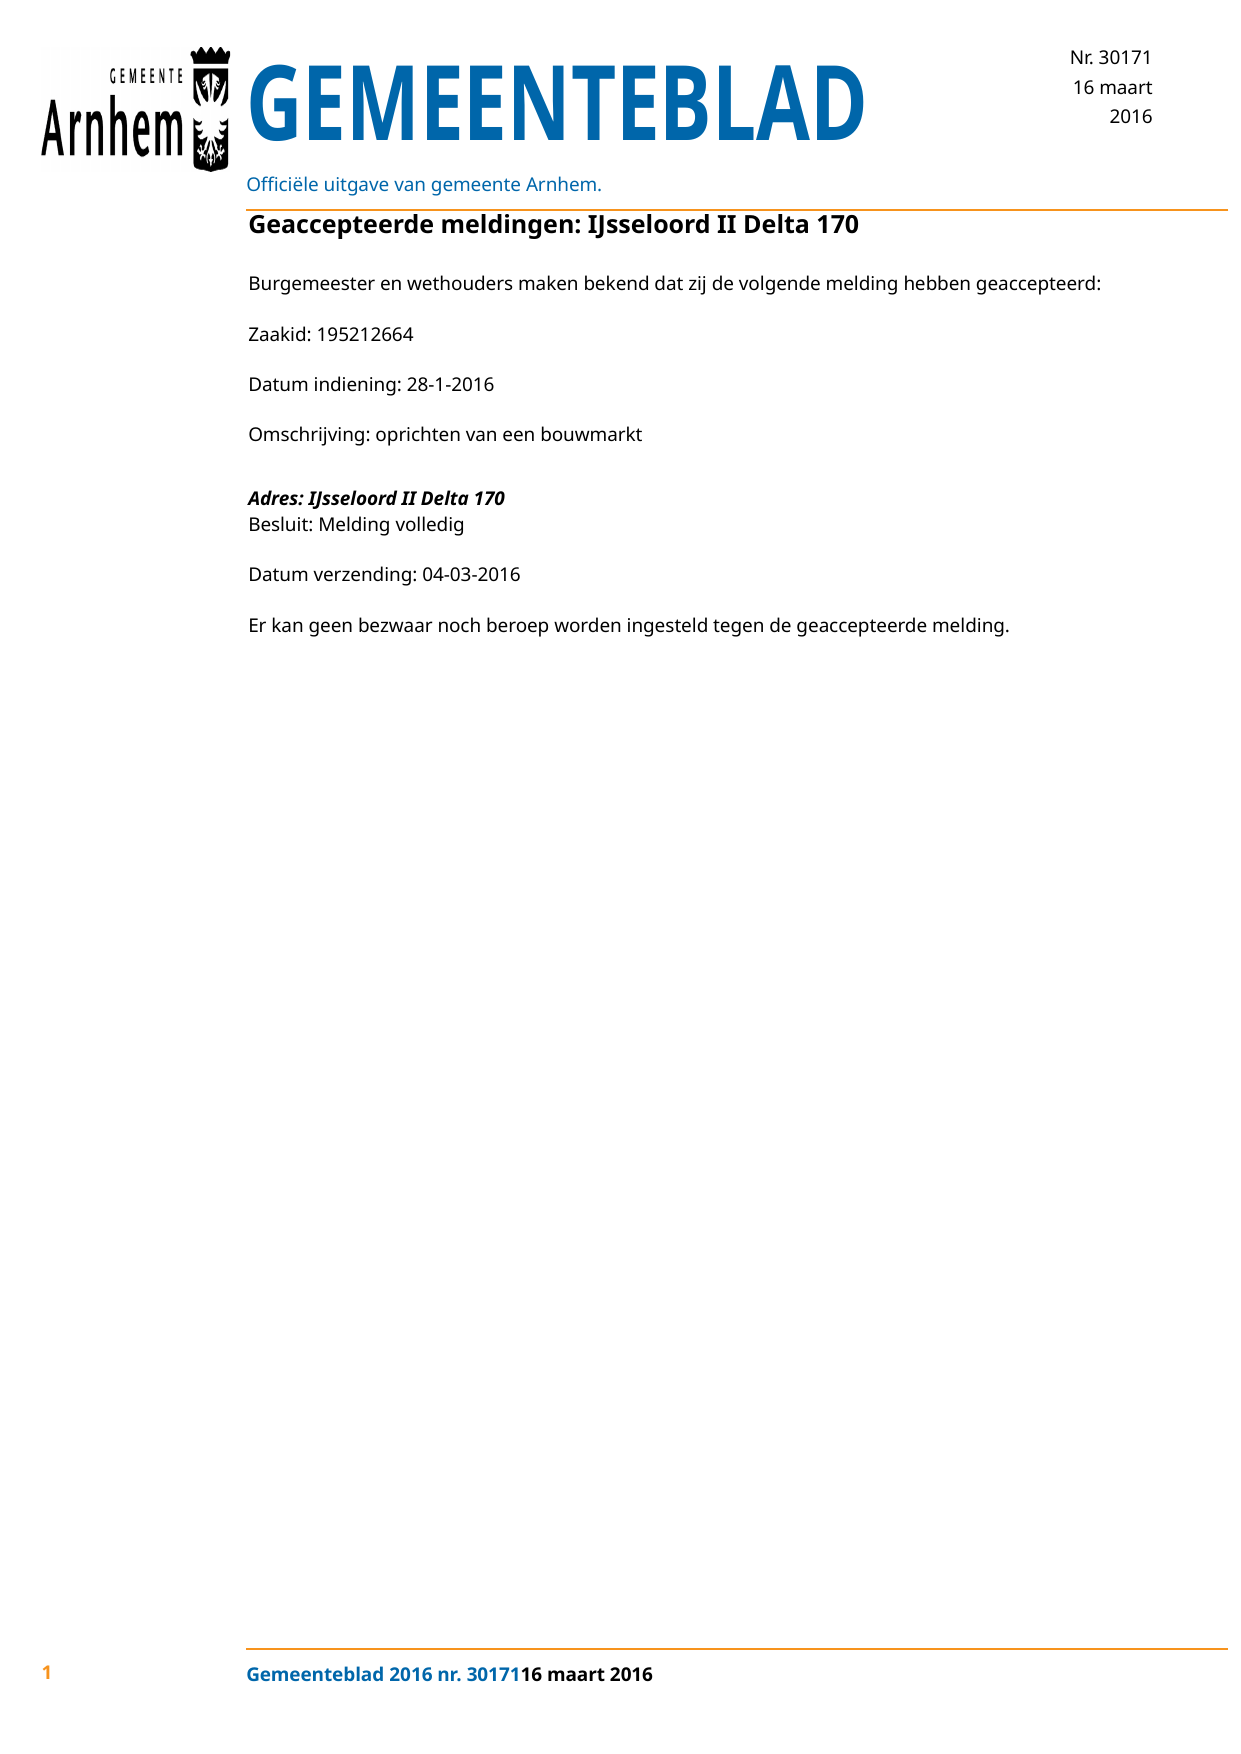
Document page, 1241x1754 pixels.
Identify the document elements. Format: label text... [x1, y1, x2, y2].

text Adres: IJsseloord II Delta 170 [248, 486, 1152, 511]
text Besluit: Melding volledig [248, 511, 1152, 537]
text Geaccepteerde meldingen: IJsseloord II Delta 170 [248, 211, 1152, 241]
text Datum indiening: 28-1-2016 [248, 371, 1152, 397]
text Omschrijving: oprichten van een bouwmarkt [248, 422, 1152, 447]
text Zaakid: 195212664 [248, 321, 1152, 346]
text Burgemeester en wethouders maken bekend dat zij de volgende melding hebben geaccepteerd: [248, 270, 1152, 296]
text Datum verzending: 04-03-2016 [248, 562, 1152, 587]
picture [41, 47, 231, 172]
text Er kan geen bezwaar noch beroep worden ingesteld tegen de geaccepteerde melding. [248, 612, 1152, 638]
